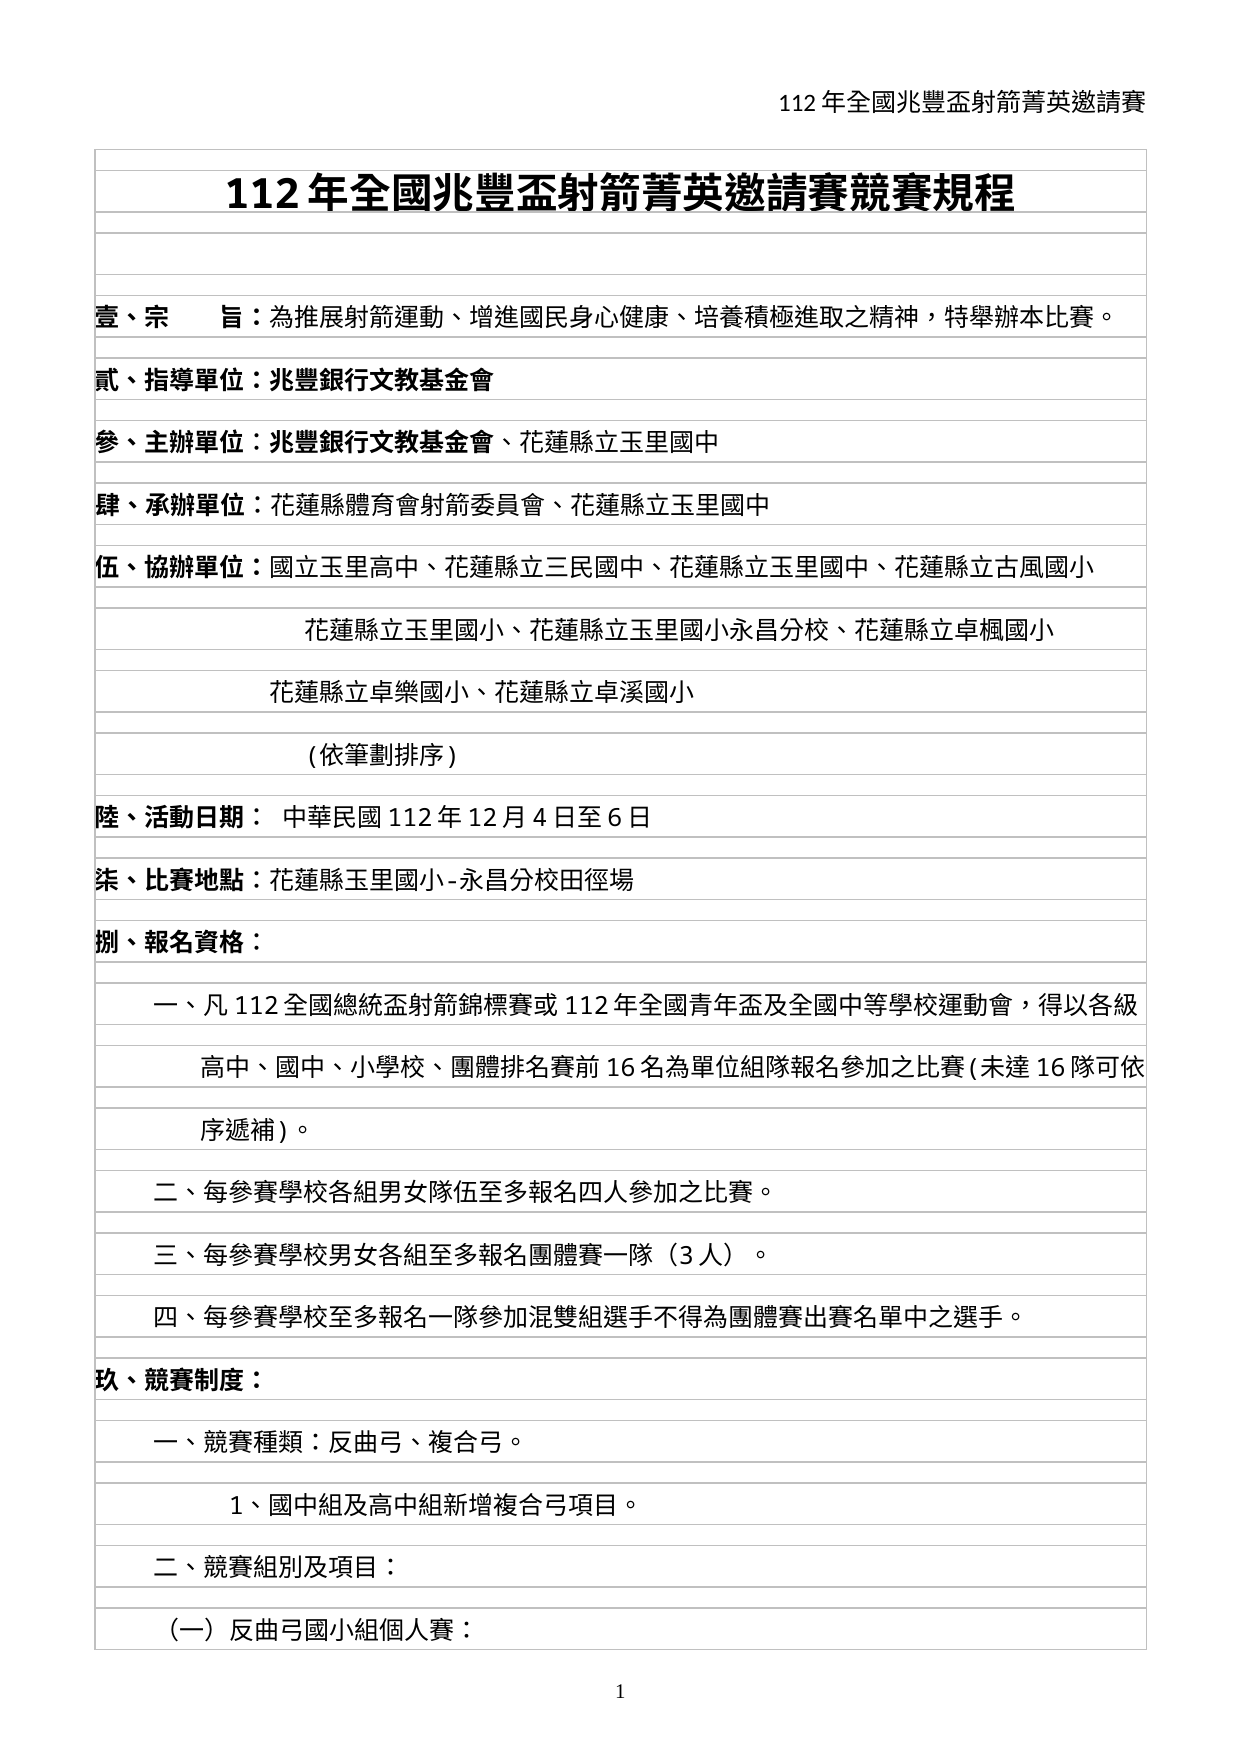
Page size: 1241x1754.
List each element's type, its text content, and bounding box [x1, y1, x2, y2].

text 二、每參賽學校各組男女隊伍至多報名四人參加之比賽。 [153, 1171, 1146, 1211]
text 參、主辦單位︰兆豐銀行文教基金會、花蓮縣立玉里國中 [96, 421, 1146, 461]
text 一、凡112全國總統盃射箭錦標賽或112年全國青年盃及全國中等學校運動會，得以各級 [153, 984, 1146, 1024]
text [153, 1463, 1146, 1482]
text [153, 963, 1146, 982]
text 捌、報名資格︰ [96, 921, 1146, 961]
text [153, 1025, 1146, 1045]
text [96, 900, 1146, 920]
text [96, 338, 1146, 357]
text [96, 463, 1146, 482]
text 112年全國兆豐盃射箭菁英邀請賽競賽規程 [96, 171, 1146, 211]
text 二、競賽組別及項目： [153, 1546, 1146, 1586]
text 四、每參賽學校至多報名一隊參加混雙組選手不得為團體賽出賽名單中之選手。 [153, 1296, 1146, 1336]
text [96, 525, 1146, 545]
text [153, 1213, 1146, 1232]
text 肆、承辦單位︰花蓮縣體育會射箭委員會、花蓮縣立玉里國中 [96, 484, 1146, 524]
text [96, 275, 1146, 295]
text [154, 1588, 1146, 1607]
text 1、國中組及高中組新增複合弓項目。 [153, 1484, 1146, 1524]
text [96, 838, 1146, 857]
text 一、競賽種類：反曲弓、複合弓。 [153, 1421, 1146, 1461]
text 陸、活動日期︰ 中華民國112年12月4日至6日 [96, 796, 1146, 836]
text 玖、競賽制度： [96, 1359, 1146, 1399]
text 三、每參賽學校男女各組至多報名團體賽一隊（3人）。 [153, 1234, 1146, 1274]
text 伍、協辦單位：國立玉里高中、花蓮縣立三民國中、花蓮縣立玉里國中、花蓮縣立古風國小 [96, 546, 1146, 586]
text [96, 150, 1146, 170]
text 柒、比賽地點︰花蓮縣玉里國小-永昌分校田徑場 [96, 859, 1146, 899]
text 貳、指導單位：兆豐銀行文教基金會 [96, 359, 1146, 399]
text [269, 650, 1146, 670]
text [153, 1150, 1146, 1170]
text [96, 713, 1146, 732]
text [153, 1275, 1146, 1295]
text [153, 1525, 1146, 1545]
text [96, 400, 1146, 420]
text [96, 775, 1146, 795]
text [96, 1338, 1146, 1357]
text 花蓮縣立卓樂國小、花蓮縣立卓溪國小 [269, 671, 1146, 711]
text 花蓮縣立玉里國小、花蓮縣立玉里國小永昌分校、花蓮縣立卓楓國小 [96, 609, 1146, 649]
text 壹、宗 旨：為推展射箭運動、增進國民身心健康、培養積極進取之精神，特舉辦本比賽。 [96, 296, 1146, 336]
text 序遞補)。 [153, 1109, 1146, 1149]
text (依筆劃排序) [96, 734, 1146, 774]
text [153, 1088, 1146, 1107]
text （一）反曲弓國小組個人賽： [154, 1609, 1146, 1649]
text [96, 588, 1146, 607]
text [153, 1400, 1146, 1420]
text 高中、國中、小學校、團體排名賽前16名為單位組隊報名參加之比賽(未達16隊可依 [153, 1046, 1146, 1086]
